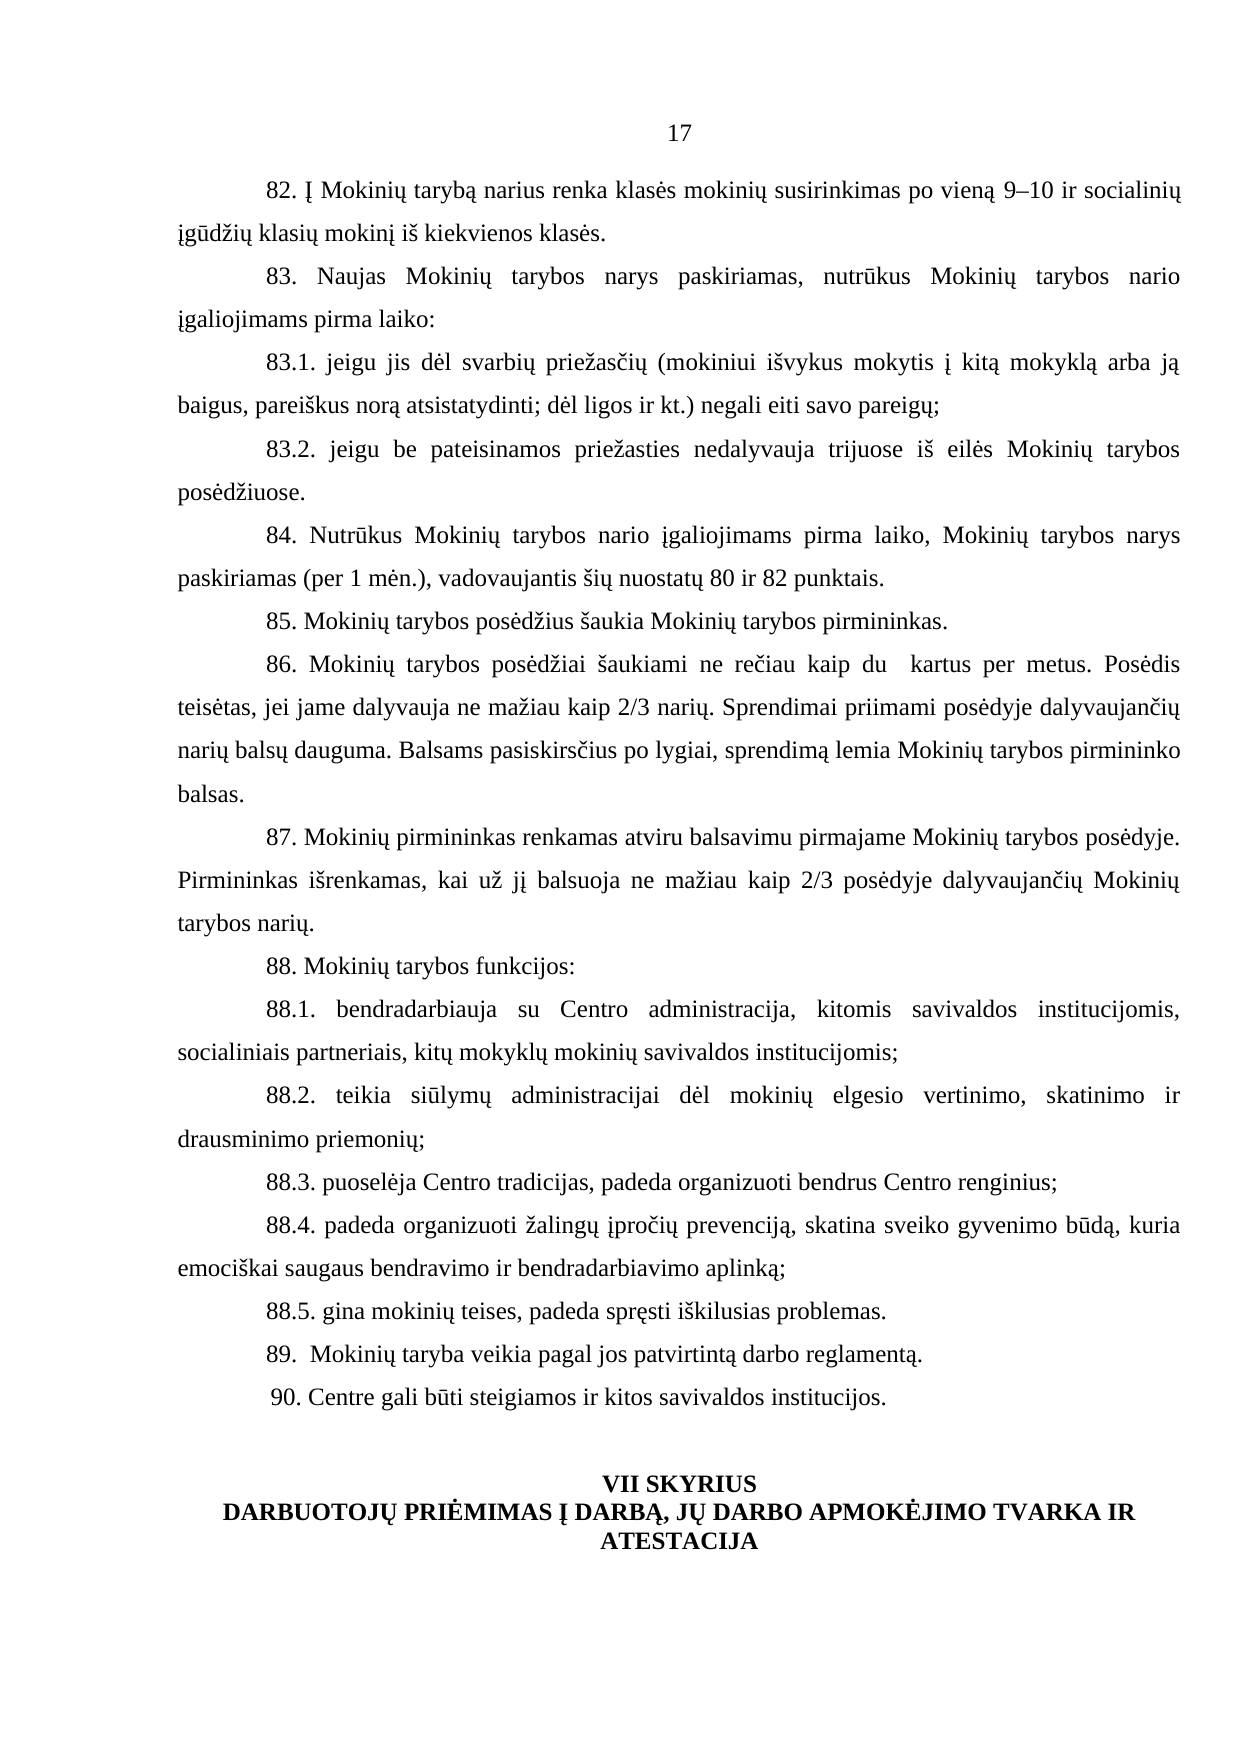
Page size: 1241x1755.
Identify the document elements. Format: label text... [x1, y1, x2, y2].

text 88.3. puoselėja Centro tradicijas, padeda organizuoti bendrus Centro renginius; [177, 1167, 1181, 1196]
text 84. Nutrūkus Mokinių tarybos nario įgaliojimams pirma laiko, Mokinių tarybos narys paskiriamas (per 1 mėn.), vadovaujantis šių nuostatų 80 ir 82 punktais. [177, 520, 1181, 592]
text 88.5. gina mokinių teises, padeda spręsti iškilusias problemas. [177, 1296, 1181, 1325]
text 83.1. jeigu jis dėl svarbių priežasčių (mokiniui išvykus mokytis į kitą mokyklą arba ją baigus, pareiškus norą atsistatydinti; dėl ligos ir kt.) negali eiti savo pareigų; [177, 347, 1181, 419]
text DARBUOTOJŲ PRIĖMIMAS Į DARBĄ, JŲ DARBO APMOKĖJIMO TVARKA IR ATESTACIJA [177, 1497, 1181, 1555]
text 88.1. bendradarbiauja su Centro administracija, kitomis savivaldos institucijomis, socialiniais partneriais, kitų mokyklų mokinių savivaldos institucijomis; [177, 994, 1181, 1066]
text VII SKYRIUS [177, 1469, 1181, 1497]
text 90. Centre gali būti steigiamos ir kitos savivaldos institucijos. [177, 1382, 1181, 1411]
text 88.2. teikia siūlymų administracijai dėl mokinių elgesio vertinimo, skatinimo ir drausminimo priemonių; [177, 1081, 1181, 1152]
text 88.4. padeda organizuoti žalingų įpročių prevenciją, skatina sveiko gyvenimo būdą, kuria emociškai saugaus bendravimo ir bendradarbiavimo aplinką; [177, 1210, 1181, 1282]
text 89. Mokinių taryba veikia pagal jos patvirtintą darbo reglamentą. [177, 1339, 1181, 1368]
text 82. Į Mokinių tarybą narius renka klasės mokinių susirinkimas po vieną 9–10 ir socialinių įgūdžių klasių mokinį iš kiekvienos klasės. [177, 175, 1181, 247]
text 87. Mokinių pirmininkas renkamas atviru balsavimu pirmajame Mokinių tarybos posėdyje. Pirmininkas išrenkamas, kai už jį balsuoja ne mažiau kaip 2/3 posėdyje dalyvaujančių Mokinių tarybos narių. [177, 822, 1181, 937]
text 86. Mokinių tarybos posėdžiai šaukiami ne rečiau kaip du kartus per metus. Posėdis teisėtas, jei jame dalyvauja ne mažiau kaip 2/3 narių. Sprendimai priimami posėdyje dalyvaujančių narių balsų dauguma. Balsams pasiskirsčius po lygiai, sprendimą lemia Mokinių tarybos pirmininko balsas. [177, 649, 1181, 807]
text 83. Naujas Mokinių tarybos narys paskiriamas, nutrūkus Mokinių tarybos nario įgaliojimams pirma laiko: [177, 261, 1181, 333]
text 85. Mokinių tarybos posėdžius šaukia Mokinių tarybos pirmininkas. [177, 606, 1181, 635]
text 88. Mokinių tarybos funkcijos: [177, 951, 1181, 980]
text 83.2. jeigu be pateisinamos priežasties nedalyvauja trijuose iš eilės Mokinių tarybos posėdžiuose. [177, 434, 1181, 506]
